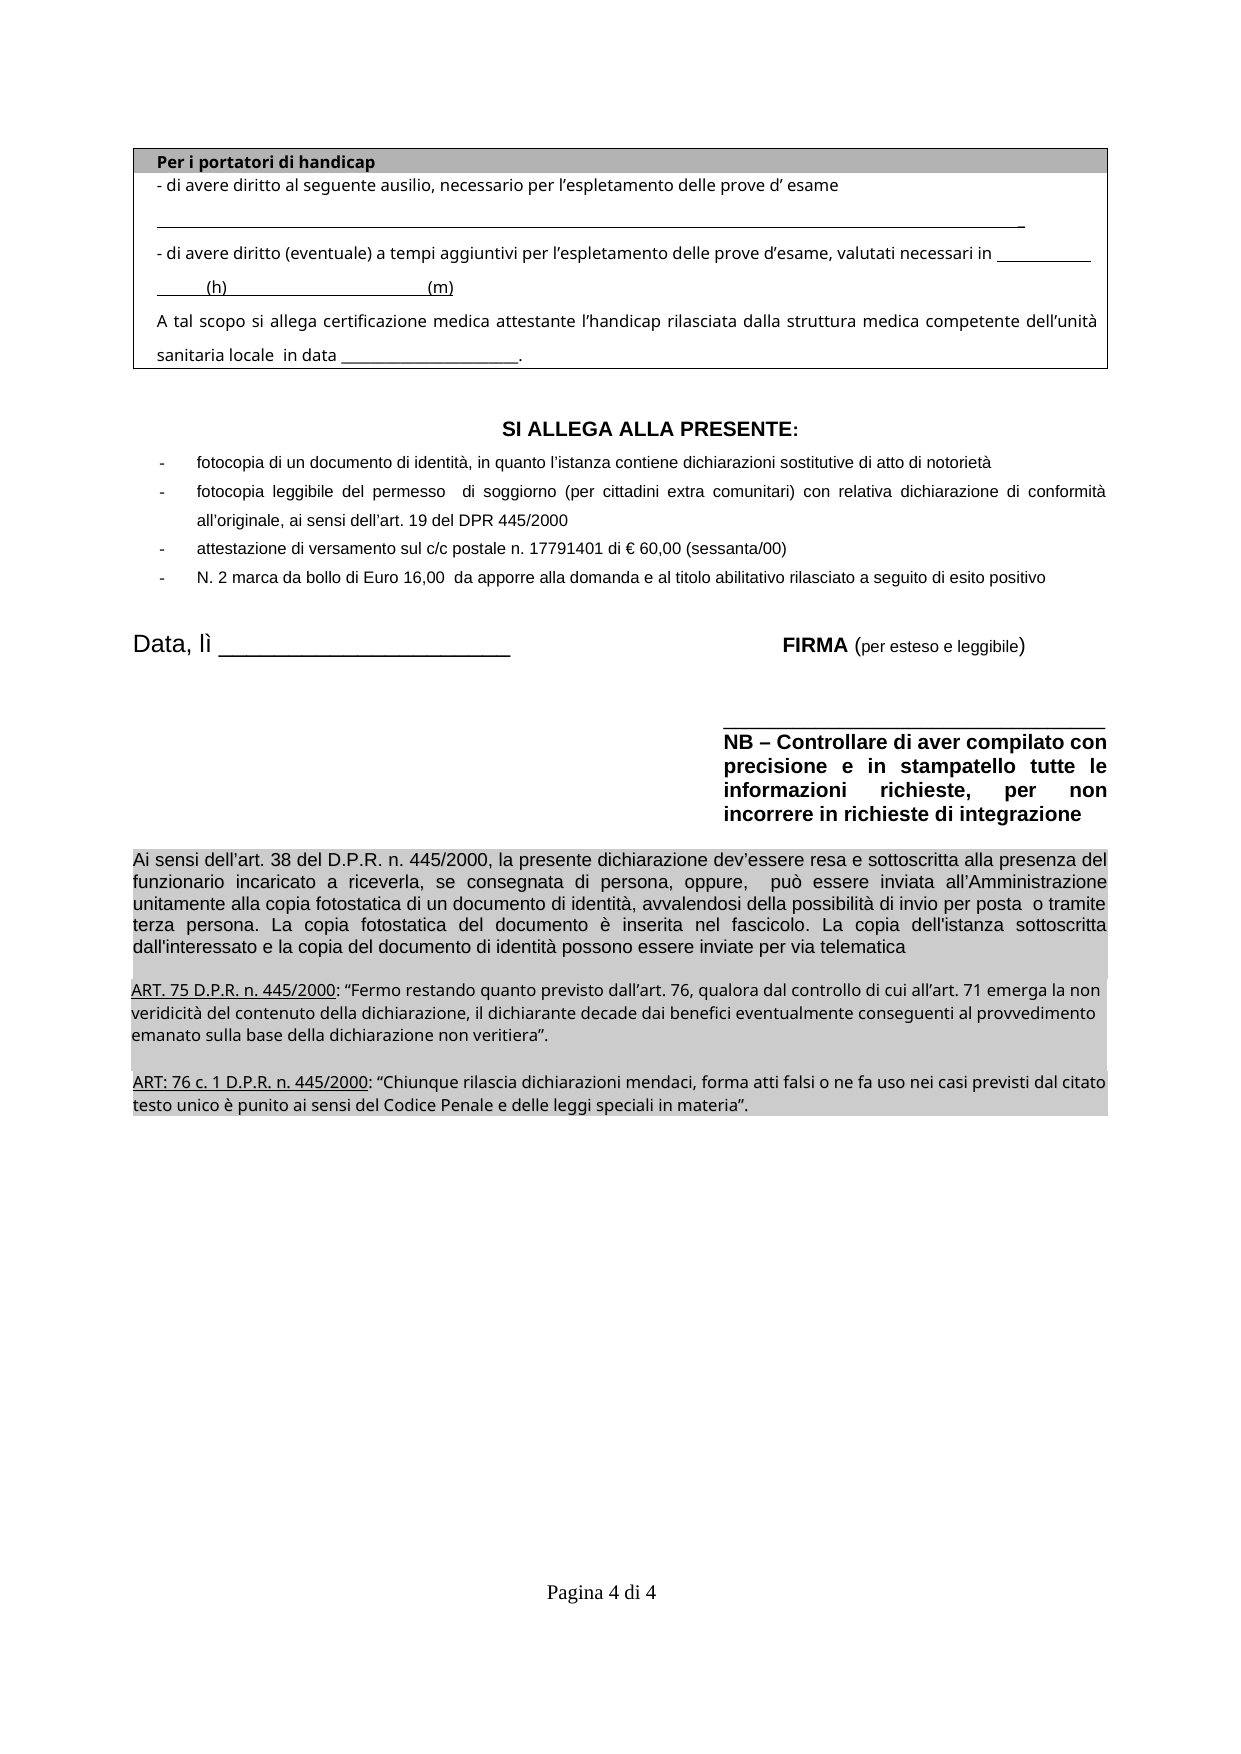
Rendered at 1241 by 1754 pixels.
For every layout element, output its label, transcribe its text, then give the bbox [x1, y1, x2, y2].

text Ai sensi dell’art. 38 del D.P.R. n. 445/2000, la presente dichiarazione dev’essere resa e sottoscritta alla presenza del funzionario incaricato a riceverla, se consegnata di persona, oppure, può essere inviata all’Amministrazione unitamente alla copia fotostatica di un documento di identità, avvalendosi della possibilità di invio per posta o tramite terza persona. La copia fotostatica del documento è inserita nel fascicolo. La copia dell'istanza sottoscritta dall'interessato e la copia del documento di identità possono essere inviate per via telematica [133, 849, 1108, 957]
list fotocopia di un documento di identità, in quanto l’istanza contiene dichiarazioni sostitutive di atto di notorietà [159, 453, 1108, 472]
text NB – Controllare di aver compilato con precisione e in stampatello tutte le informazioni richieste, per non incorrere in richieste di integrazione [723, 729, 1108, 825]
list attestazione di versamento sul c/c postale n. 17791401 di € 60,00 (sessanta/00) [159, 539, 1108, 558]
text _ [134, 204, 1107, 230]
text Data, lì _____________________ FIRMA (per esteso e leggibile) [133, 629, 1108, 658]
list fotocopia leggibile del permesso di soggiorno (per cittadini extra comunitari) con relativa dichiarazione di conformità all’originale, ai sensi dell’art. 19 del DPR 445/2000 [159, 482, 1108, 529]
text A tal scopo si allega certificazione medica attestante l’handicap rilasciata dalla struttura medica competente dell’unità sanitaria locale in data ________________________. [134, 307, 1107, 368]
text _________________________________ [723, 682, 1108, 729]
list N. 2 marca da bollo di Euro 16,00 da apporre alla domanda e al titolo abilitativo rilasciato a seguito di esito positivo [159, 568, 1108, 587]
text - di avere diritto (eventuale) a tempi aggiuntivi per l’espletamento delle prove d’esame, valutati necessari in (h) (m) [134, 238, 1107, 298]
text - di avere diritto al seguente ausilio, necessario per l’espletamento delle prove d’ esame [134, 170, 1107, 196]
subtitle ART. 75 D.P.R. n. 445/2000: “Fermo restando quanto previsto dall’art. 76, qualora dal controllo di cui all’art. 71 emerga la non veridicità del contenuto della dichiarazione, il dichiarante decade dai benefici eventualmente conseguenti al provvedimento emanato sulla base della dichiarazione non veritiera”. [131, 979, 1107, 1047]
text Per i portatori di handicap [134, 149, 1107, 170]
text ART: 76 c. 1 D.P.R. n. 445/2000: “Chiunque rilascia dichiarazioni mendaci, forma atti falsi o ne fa uso nei casi previsti dal citato testo unico è punito ai sensi del Codice Penale e delle leggi speciali in materia”. [133, 1071, 1108, 1116]
text SI ALLEGA ALLA PRESENTE: [502, 417, 1108, 441]
